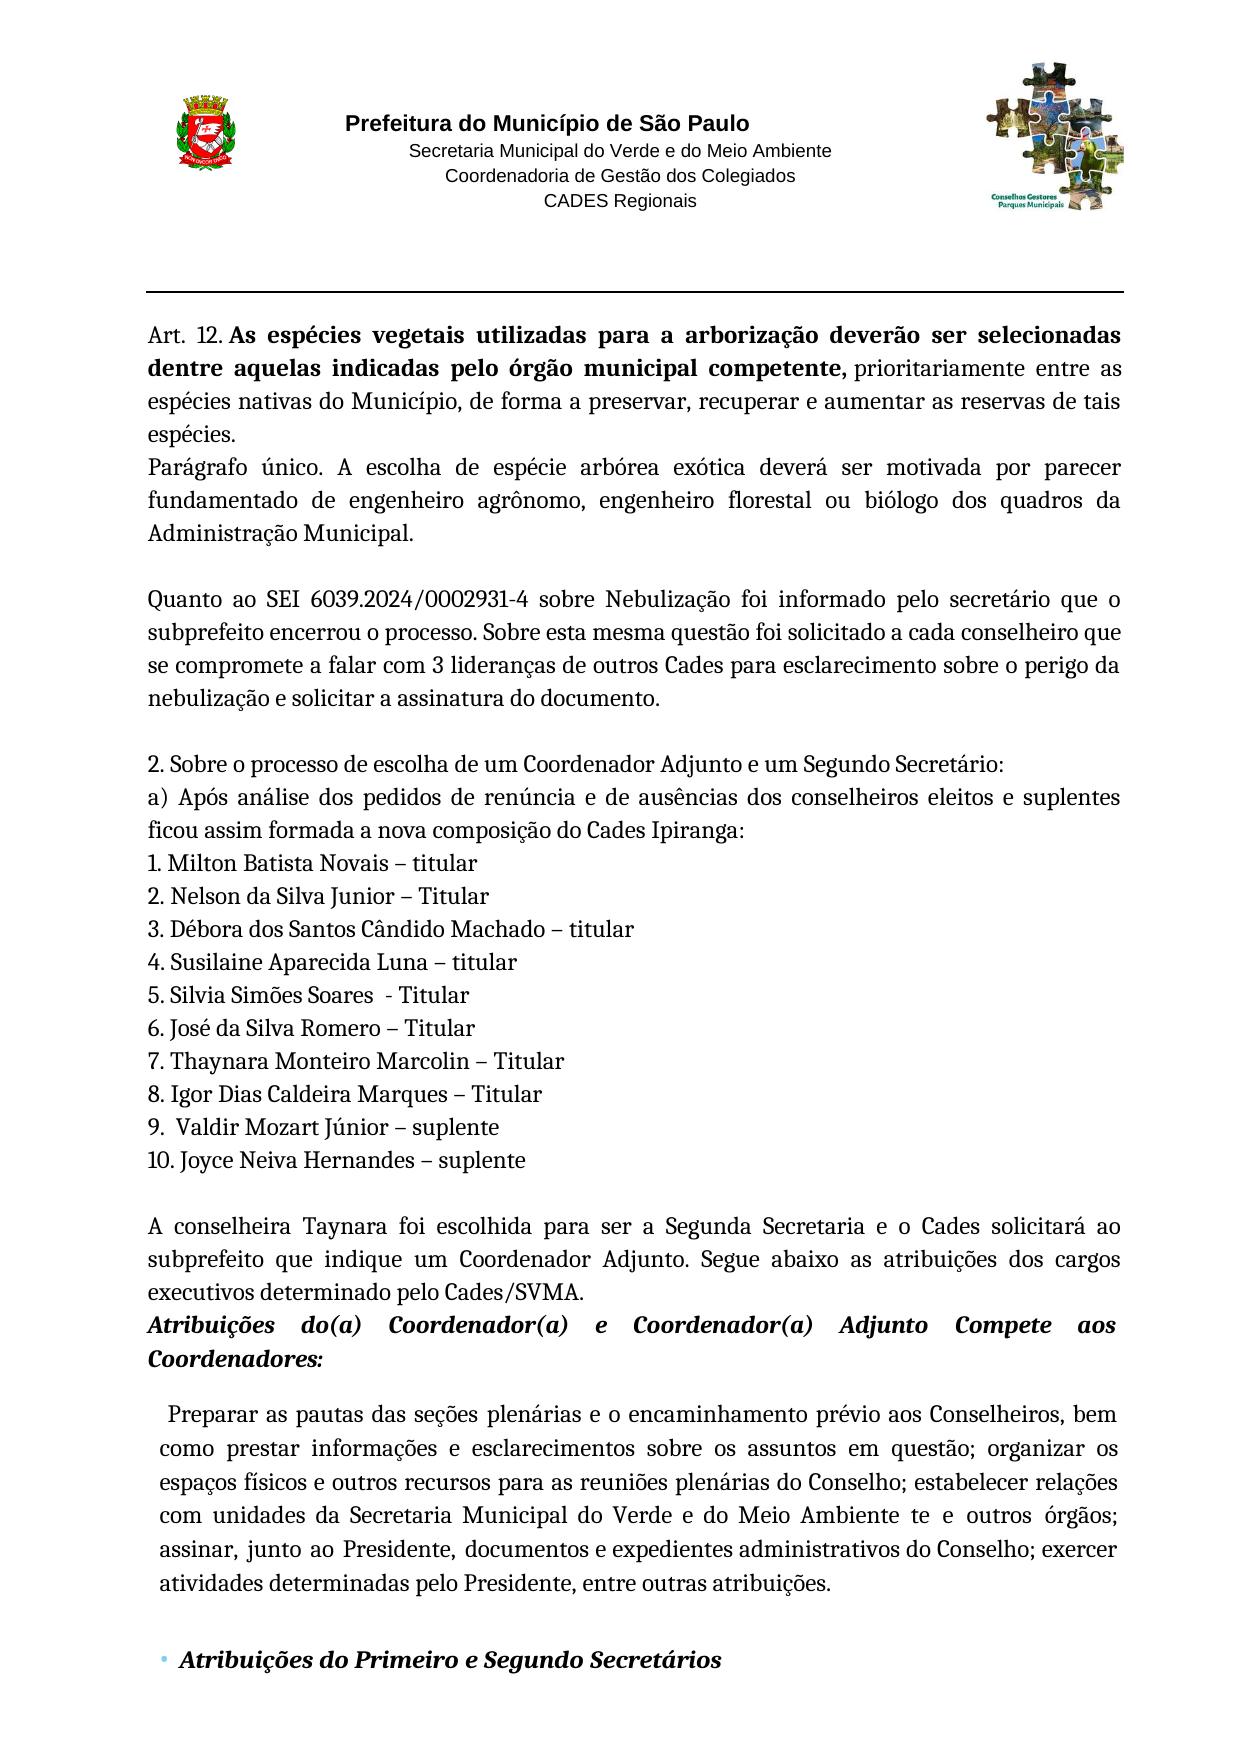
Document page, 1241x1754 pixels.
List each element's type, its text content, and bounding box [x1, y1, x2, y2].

text 2. Sobre o processo de escolha de um Coordenador Adjunto e um Segundo Secretário: [148, 750, 1122, 779]
text 7. Thaynara Monteiro Marcolin – Titular [148, 1047, 1122, 1076]
list Atribuições do Primeiro e Segundo Secretários [159, 1641, 1122, 1675]
subtitle Preparar as pautas das seções plenárias e o encaminhamento prévio aos Conselheiros, bem como prestar informações e esclarecimentos sobre os assuntos em questão; organizar os espaços físicos e outros recursos para as reuniões plenárias do Conselho; estabelecer relações com unidades da Secretaria Municipal do Verde e do Meio Ambiente te e outros órgãos; assinar, junto ao Presidente, documentos e expedientes administrativos do Conselho; exercer atividades determinadas pelo Presidente, entre outras atribuições. [159, 1400, 1118, 1598]
text Parágrafo único. A escolha de espécie arbórea exótica deverá ser motivada por parecer fundamentado de engenheiro agrônomo, engenheiro florestal ou biólogo dos quadros da Administração Municipal. [148, 453, 1122, 548]
text Art. 12. As espécies vegetais utilizadas para a arborização deverão ser selecionadas dentre aquelas indicadas pelo órgão municipal competente, prioritariamente entre as espécies nativas do Município, de forma a preservar, recuperar e aumentar as reservas de tais espécies. [148, 321, 1122, 448]
text a) Após análise dos pedidos de renúncia e de ausências dos conselheiros eleitos e suplentes ficou assim formada a nova composição do Cades Ipiranga: [148, 783, 1122, 845]
text 5. Silvia Simões Soares - Titular [148, 981, 1122, 1010]
text 6. José da Silva Romero – Titular [148, 1014, 1122, 1043]
text 4. Susilaine Aparecida Luna – titular [148, 948, 1122, 977]
text 2. Nelson da Silva Junior – Titular [148, 882, 1122, 911]
text 8. Igor Dias Caldeira Marques – Titular [148, 1080, 1122, 1109]
text 9. Valdir Mozart Júnior – suplente [148, 1113, 1122, 1142]
text Quanto ao SEI 6039.2024/0002931-4 sobre Nebulização foi informado pelo secretário que o subprefeito encerrou o processo. Sobre esta mesma questão foi solicitado a cada conselheiro que se compromete a falar com 3 lideranças de outros Cades para esclarecimento sobre o perigo da nebulização e solicitar a assinatura do documento. [148, 585, 1122, 713]
text 10. Joyce Neiva Hernandes – suplente [148, 1146, 1122, 1175]
subtitle Atribuições do(a) Coordenador(a) e Coordenador(a) Adjunto Compete aos Coordenadores: [148, 1311, 1118, 1374]
text 1. Milton Batista Novais – titular [148, 849, 1122, 878]
text 3. Débora dos Santos Cândido Machado – titular [148, 915, 1122, 944]
text A conselheira Taynara foi escolhida para ser a Segunda Secretaria e o Cades solicitará ao subprefeito que indique um Coordenador Adjunto. Segue abaixo as atribuições dos cargos executivos determinado pelo Cades/SVMA. [148, 1212, 1122, 1307]
